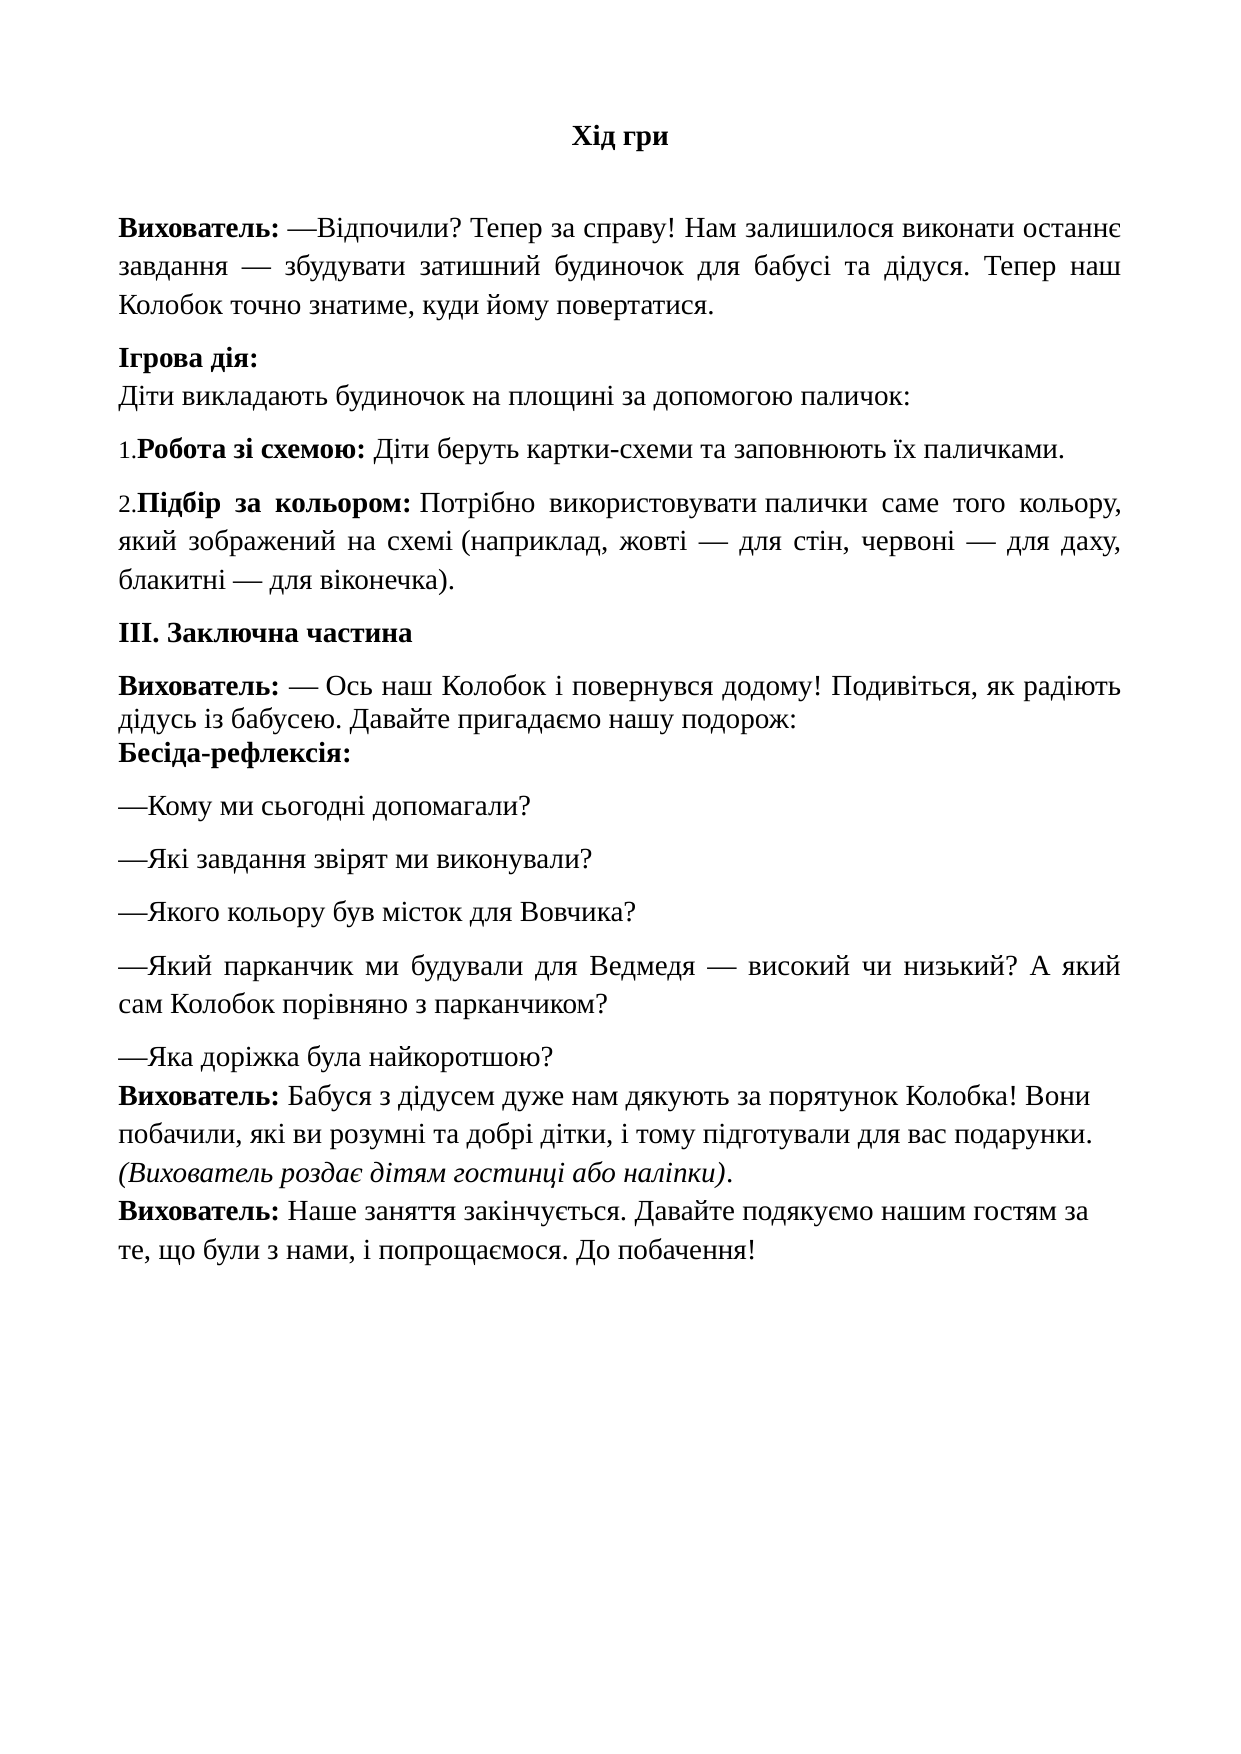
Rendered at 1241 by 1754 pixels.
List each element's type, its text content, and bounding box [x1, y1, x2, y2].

list —Якого кольору був місток для Вовчика? [118, 894, 1122, 928]
text Вихователь: — Ось наш Колобок і повернувся додому! Подивіться, як радіють дідусь із бабусею. Давайте пригадаємо нашу подорож: [118, 668, 1122, 735]
text Ігрова дія: Діти викладають будиночок на площині за допомогою паличок: [118, 340, 1122, 412]
list —Кому ми сьогодні допомагали? [118, 788, 1122, 822]
list —Який парканчик ми будували для Ведмедя — високий чи низький? А який сам Колобок порівняно з парканчиком? [118, 948, 1122, 1020]
list —Яка доріжка була найкоротшою? Вихователь: Бабуся з дідусем дуже нам дякують за порятунок Колобка! Вони побачили, які ви розумні та добрі дітки, і тому підготували для вас подарунки. (Вихователь роздає дітям гостинці або наліпки). Вихователь: Наше заняття закінчується. Давайте подякуємо нашим гостям за те, що були з нами, і попрощаємося. До побачення! [118, 1039, 1122, 1266]
text Вихователь: —Відпочили? Тепер за справу! Нам залишилося виконати останнє завдання — збудувати затишний будиночок для бабусі та дідуся. Тепер наш Колобок точно знатиме, куди йому повертатися. [118, 171, 1122, 320]
text Хід гри [118, 118, 1122, 152]
list Підбір за кольором: Потрібно використовувати палички саме того кольору, який зображений на схемі (наприклад, жовті — для стін, червоні — для даху, блакитні — для віконечка). [118, 485, 1122, 595]
text ІІІ. Заключна частина [118, 615, 1122, 648]
list Бесіда-рефлексія: [118, 735, 1122, 769]
list —Які завдання звірят ми виконували? [118, 841, 1122, 875]
list Робота зі схемою: Діти беруть картки-схеми та заповнюють їх паличками. [118, 432, 1122, 465]
